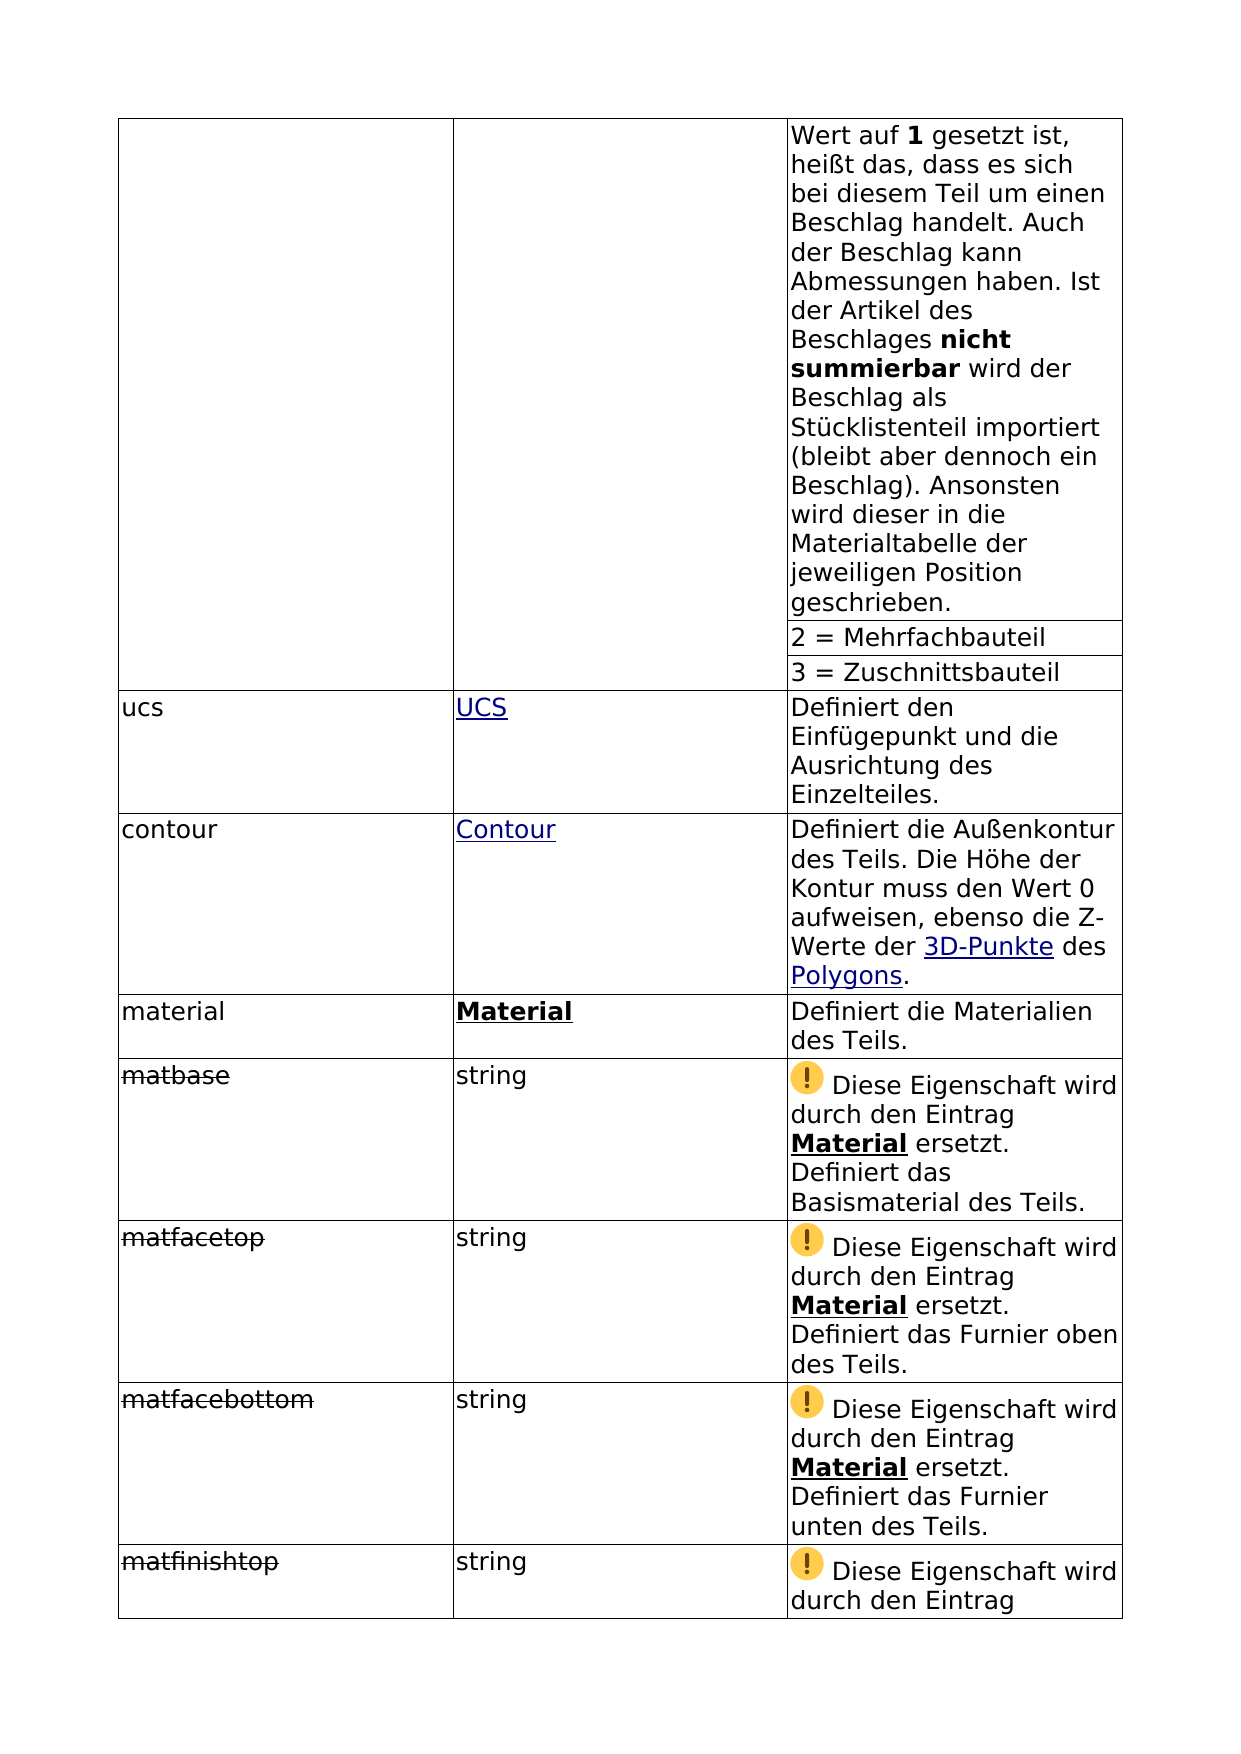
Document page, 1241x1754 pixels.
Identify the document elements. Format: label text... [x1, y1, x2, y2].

table_cell matfacebottom [119, 1383, 453, 1544]
table_cell string [454, 1059, 787, 1220]
table_cell string [454, 1221, 787, 1382]
table_cell [454, 119, 787, 690]
table_cell Diese Eigenschaft wird durch den Eintrag [788, 1545, 1122, 1618]
table_cell string [454, 1383, 787, 1544]
table_cell matbase [119, 1059, 453, 1220]
table_cell 3 = Zuschnittsbauteil [788, 656, 1122, 690]
table_cell 2 = Mehrfachbauteil [788, 621, 1122, 655]
table_cell Definiert die Materialien des Teils. [788, 995, 1122, 1058]
table_cell string [454, 1545, 787, 1618]
table_cell UCS [454, 691, 787, 813]
table_cell Material [454, 995, 787, 1058]
table_cell Diese Eigenschaft wird durch den Eintrag Material ersetzt. Definiert das Basismaterial des Teils. [788, 1059, 1122, 1220]
table_cell material [119, 995, 453, 1058]
table_cell [119, 119, 453, 690]
table_cell Diese Eigenschaft wird durch den Eintrag Material ersetzt. Definiert das Furnier unten des Teils. [788, 1383, 1122, 1544]
table_cell matfacetop [119, 1221, 453, 1382]
table_cell Definiert die Außenkontur des Teils. Die Höhe der Kontur muss den Wert 0 aufweisen, ebenso die Z-Werte der 3D-Punkte des Polygons. [788, 814, 1122, 994]
table_cell Contour [454, 814, 787, 994]
table_cell contour [119, 814, 453, 994]
table_cell ucs [119, 691, 453, 813]
table_cell Wert auf 1 gesetzt ist, heißt das, dass es sich bei diesem Teil um einen Beschlag handelt. Auch der Beschlag kann Abmessungen haben. Ist der Artikel des Beschlages nicht summierbar wird der Beschlag als Stücklistenteil importiert (bleibt aber dennoch ein Beschlag). Ansonsten wird dieser in die Materialtabelle der jeweiligen Position geschrieben. [788, 119, 1122, 620]
table_cell Definiert den Einfügepunkt und die Ausrichtung des Einzelteiles. [788, 691, 1122, 813]
table_cell matfinishtop [119, 1545, 453, 1618]
table_cell Diese Eigenschaft wird durch den Eintrag Material ersetzt. Definiert das Furnier oben des Teils. [788, 1221, 1122, 1382]
